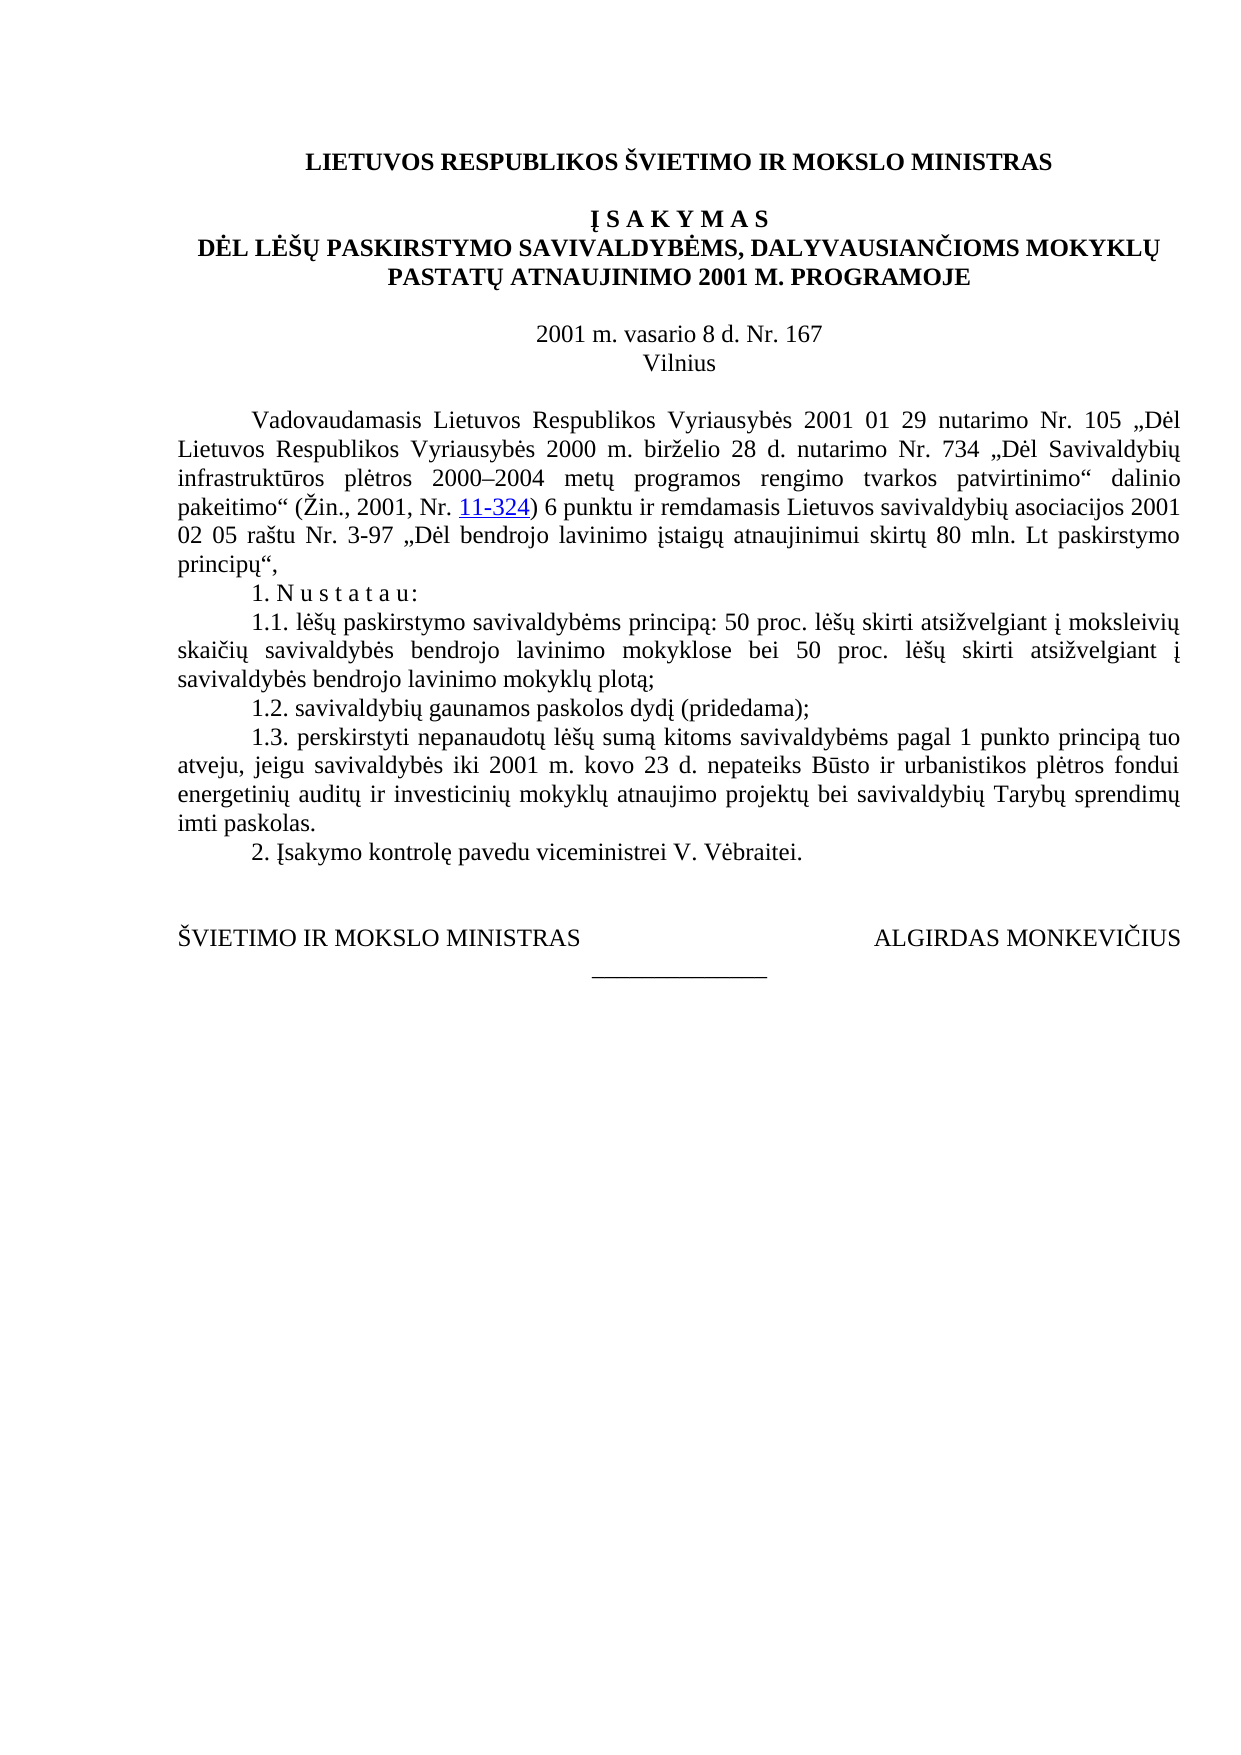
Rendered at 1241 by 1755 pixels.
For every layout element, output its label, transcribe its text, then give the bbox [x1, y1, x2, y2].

text 1.1. lėšų paskirstymo savivaldybėms principą: 50 proc. lėšų skirti atsižvelgiant į moksleivių skaičių savivaldybės bendrojo lavinimo mokyklose bei 50 proc. lėšų skirti atsižvelgiant į savivaldybės bendrojo lavinimo mokyklų plotą; [177, 607, 1181, 693]
text DĖL LĖŠŲ PASKIRSTYMO SAVIVALDYBĖMS, DALYVAUSIANČIOMS MOKYKLŲ PASTATŲ ATNAUJINIMO 2001 M. PROGRAMOJE [177, 233, 1181, 291]
text Vadovaudamasis Lietuvos Respublikos Vyriausybės 2001 01 29 nutarimo Nr. 105 „Dėl Lietuvos Respublikos Vyriausybės 2000 m. birželio 28 d. nutarimo Nr. 734 „Dėl Savivaldybių infrastruktūros plėtros 2000–2004 metų programos rengimo tvarkos patvirtinimo“ dalinio pakeitimo“ (Žin., 2001, Nr. 11-324) 6 punktu ir remdamasis Lietuvos savivaldybių asociacijos 2001 02 05 raštu Nr. 3-97 „Dėl bendrojo lavinimo įstaigų atnaujinimui skirtų 80 mln. Lt paskirstymo principų“, [177, 406, 1181, 578]
text LIETUVOS RESPUBLIKOS ŠVIETIMO IR MOKSLO MINISTRAS [177, 147, 1181, 176]
text 1. Nustatau: [177, 578, 1181, 607]
text Vilnius [177, 348, 1181, 377]
text 2001 m. vasario 8 d. Nr. 167 [177, 319, 1181, 348]
text ______________ [177, 952, 1181, 981]
text 1.2. savivaldybių gaunamos paskolos dydį (pridedama); [177, 693, 1181, 722]
text ŠVIETIMO IR MOKSLO MINISTRAS ALGIRDAS MONKEVIČIUS [177, 923, 1181, 952]
text Į S A K Y M A S [177, 204, 1181, 233]
text 1.3. perskirstyti nepanaudotų lėšų sumą kitoms savivaldybėms pagal 1 punkto principą tuo atveju, jeigu savivaldybės iki 2001 m. kovo 23 d. nepateiks Būsto ir urbanistikos plėtros fondui energetinių auditų ir investicinių mokyklų atnaujimo projektų bei savivaldybių Tarybų sprendimų imti paskolas. [177, 722, 1181, 837]
text 2. Įsakymo kontrolę pavedu viceministrei V. Vėbraitei. [177, 837, 1181, 866]
